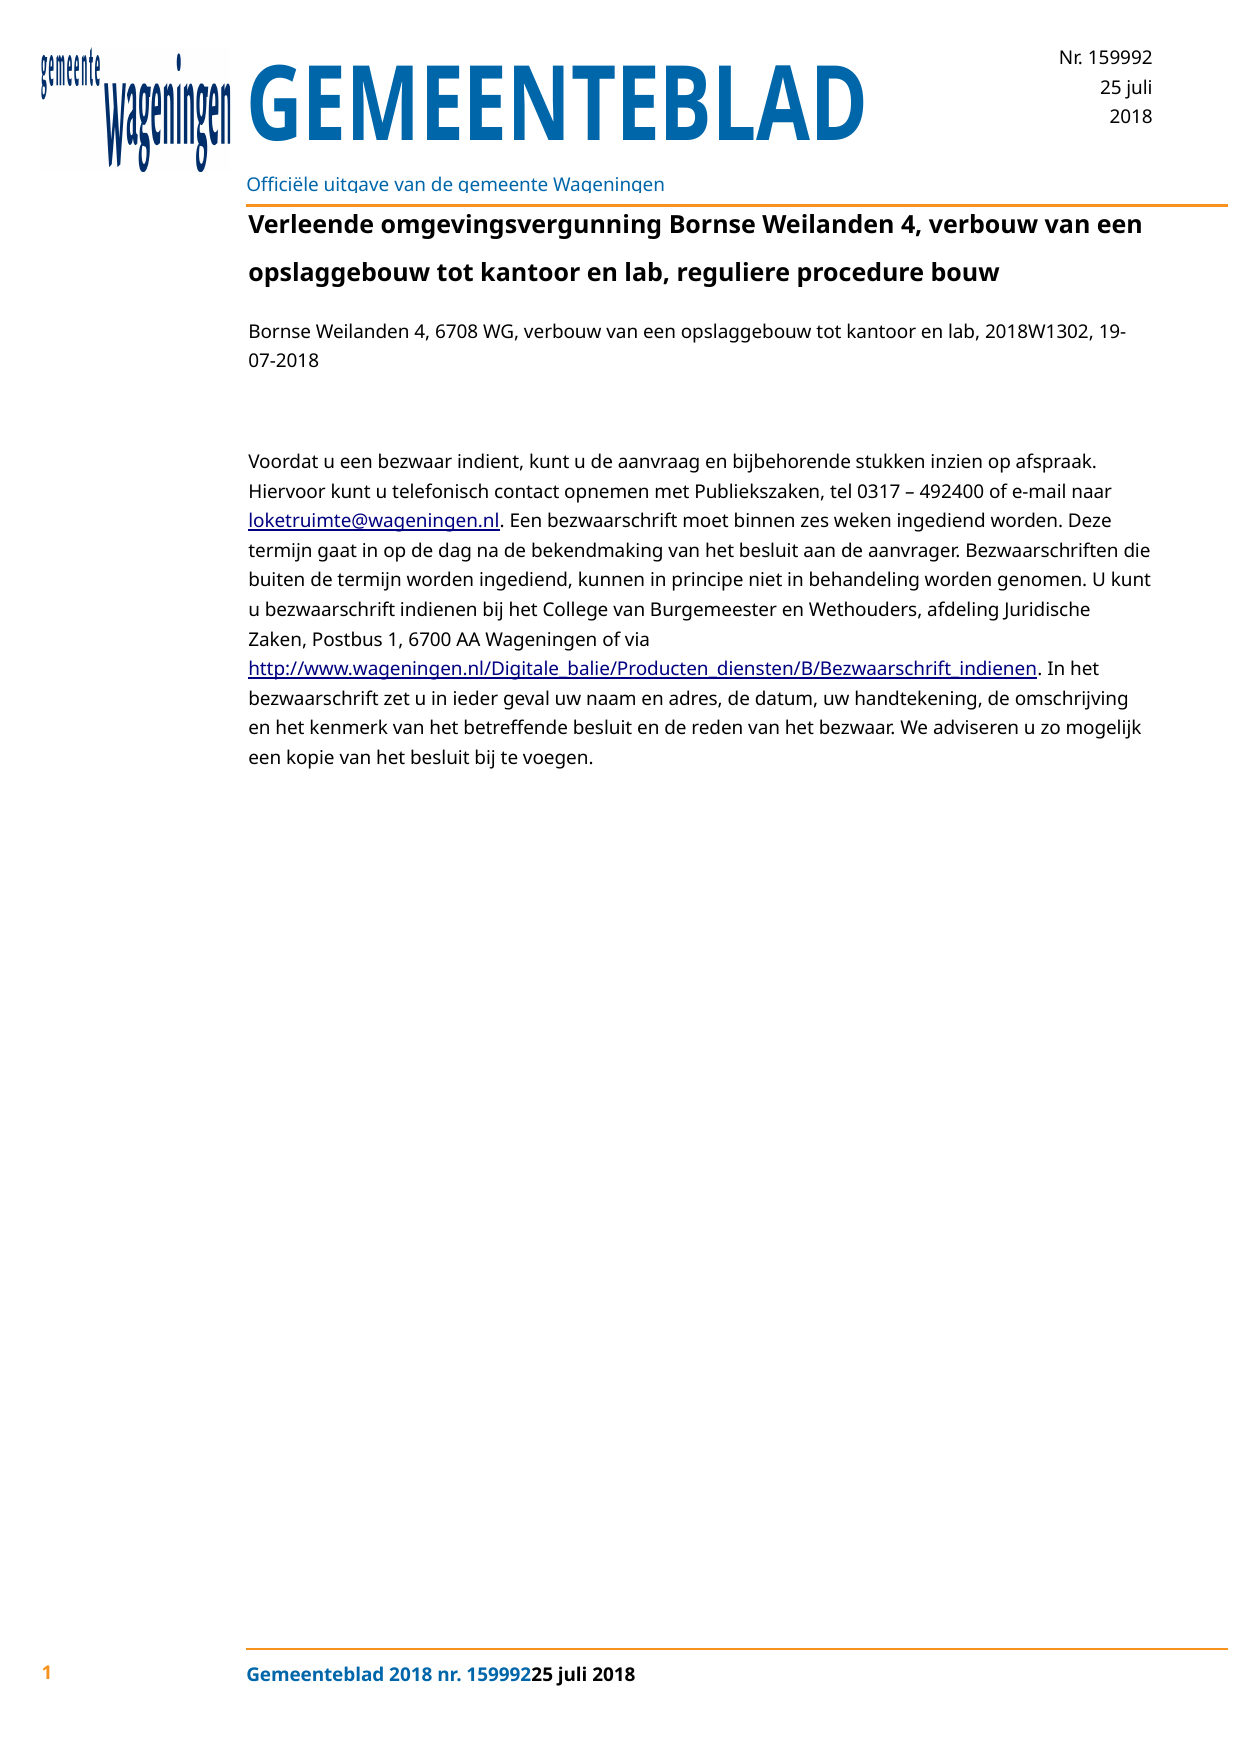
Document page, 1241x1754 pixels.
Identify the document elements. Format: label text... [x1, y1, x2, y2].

text Bornse Weilanden 4, 6708 WG, verbouw van een opslaggebouw tot kantoor en lab, 2018W1302, 19-07-2018 [248, 318, 1152, 373]
picture [41, 47, 231, 172]
text Verleende omgevingsvergunning Bornse Weilanden 4, verbouw van een opslaggebouw tot kantoor en lab, reguliere procedure bouw [248, 207, 1152, 288]
text Voordat u een bezwaar indient, kunt u de aanvraag en bijbehorende stukken inzien op afspraak. Hiervoor kunt u telefonisch contact opnemen met Publiekszaken, tel 0317 – 492400 of e-mail naar loketruimte@wageningen.nl. Een bezwaarschrift moet binnen zes weken ingediend worden. Deze termijn gaat in op de dag na de bekendmaking van het besluit aan de aanvrager. Bezwaarschriften die buiten de termijn worden ingediend, kunnen in principe niet in behandeling worden genomen. U kunt u bezwaarschrift indienen bij het College van Burgemeester en Wethouders, afdeling Juridische Zaken, Postbus 1, 6700 AA Wageningen of via http://www.wageningen.nl/Digitale_balie/Producten_diensten/B/Bezwaarschrift_indienen. In het bezwaarschrift zet u in ieder geval uw naam en adres, de datum, uw handtekening, de omschrijving en het kenmerk van het betreffende besluit en de reden van het bezwaar. We adviseren u zo mogelijk een kopie van het besluit bij te voegen. [248, 448, 1152, 770]
